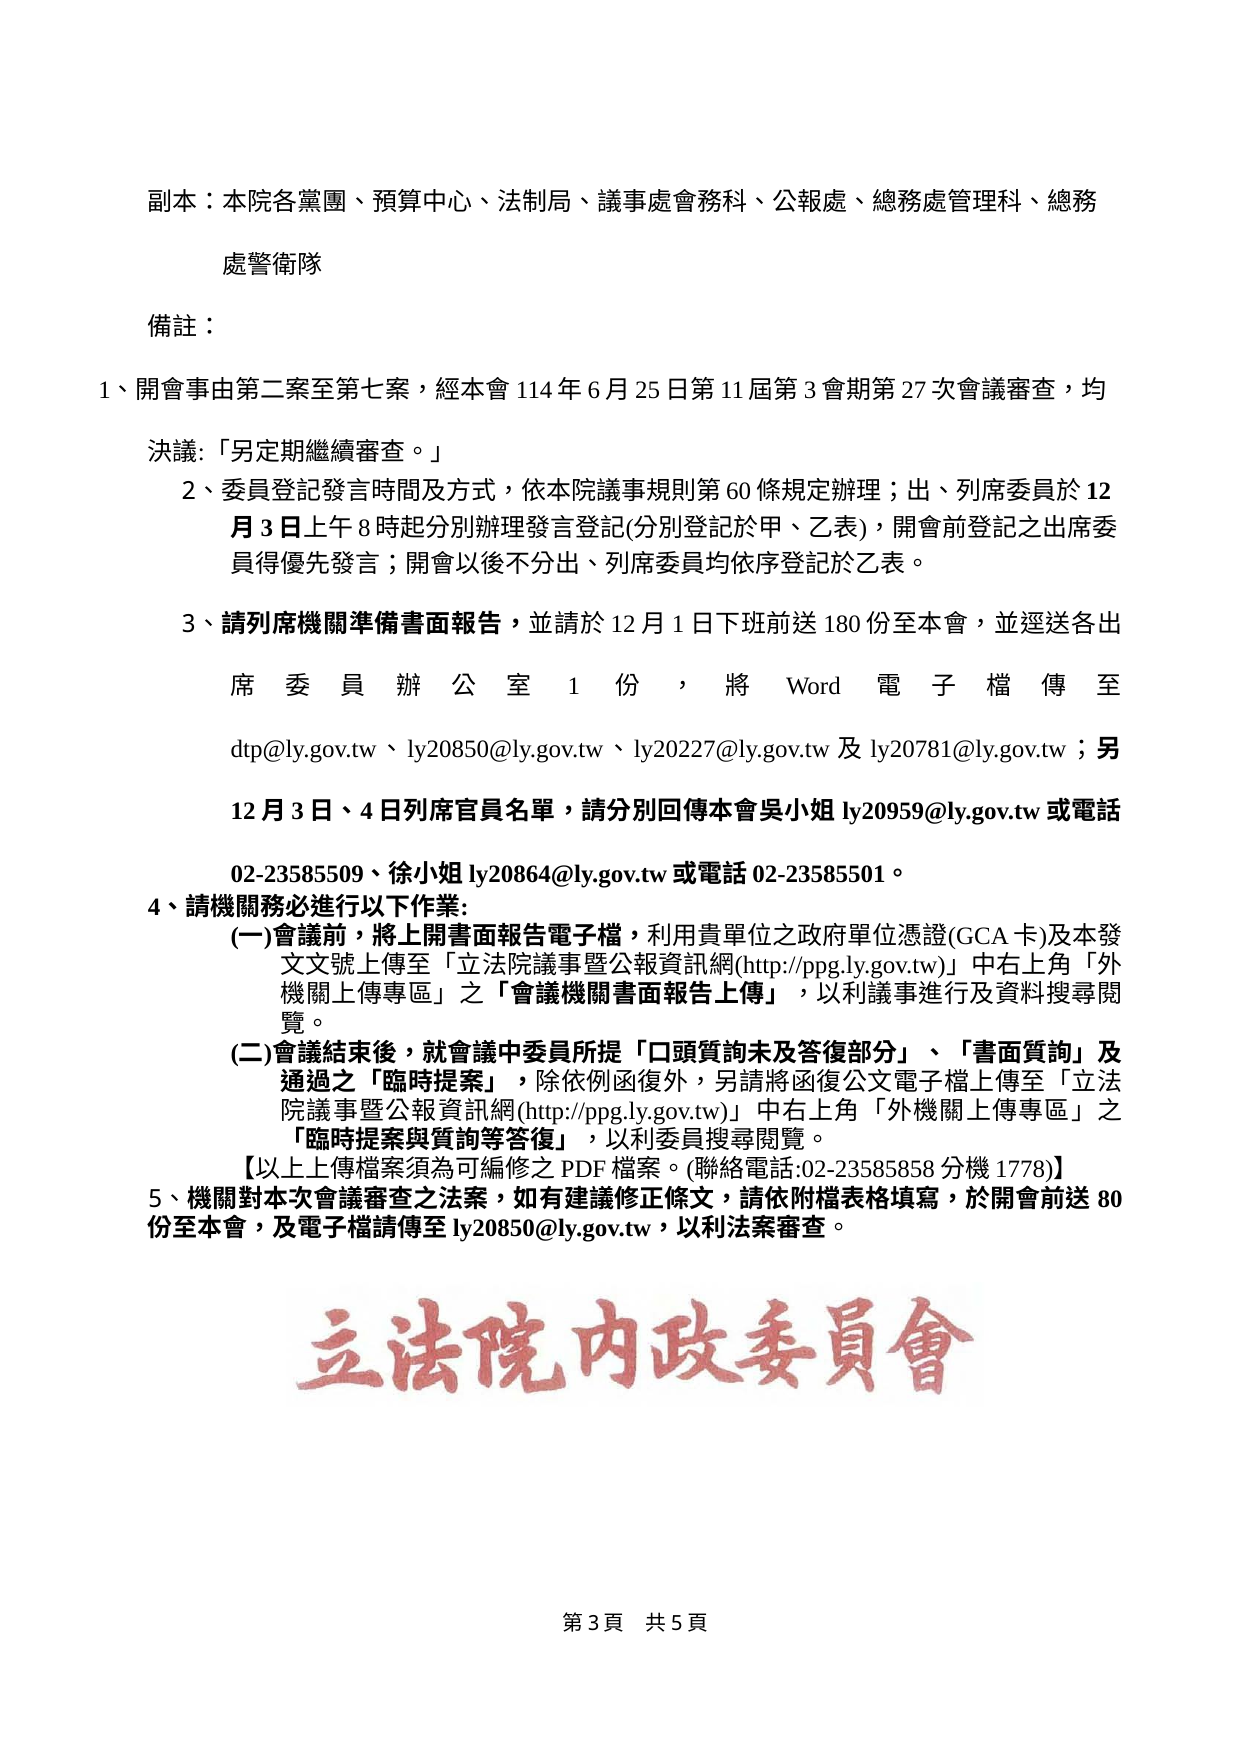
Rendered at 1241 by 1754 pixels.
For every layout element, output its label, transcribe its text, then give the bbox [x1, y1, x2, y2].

text 【以上上傳檔案須為可編修之PDF檔案。(聯絡電話:02-23585858分機1778)】 [230, 1154, 1181, 1184]
list 委員登記發言時間及方式，依本院議事規則第60條規定辦理；出、列席委員於12月3日上午8時起分別辦理發言登記(分別登記於甲、乙表)，開會前登記之出席委員得優先發言；開會以後不分出、列席委員均依序登記於乙表。 [181, 471, 1122, 579]
list 請列席機關準備書面報告，並請於12月1日下班前送180份至本會，並逕送各出席委員辦公室1份，將Word電子檔傳至dtp@ly.gov.tw、ly20850@ly.gov.tw、ly20227@ly.gov.tw及ly20781@ly.gov.tw；另12月3日、4日列席官員名單，請分別回傳本會吳小姐ly20959@ly.gov.tw或電話02-23585509、徐小姐ly20864@ly.gov.tw或電話02-23585501。 [181, 579, 1122, 892]
text 副本：本院各黨團、預算中心、法制局、議事處會務科、公報處、總務處管理科、總務處警衛隊 [148, 158, 1122, 283]
text (一)會議前，將上開書面報告電子檔，利用貴單位之政府單位憑證(GCA卡)及本發文文號上傳至「立法院議事暨公報資訊網(http://ppg.ly.gov.tw)」中右上角「外機關上傳專區」之「會議機關書面報告上傳」，以利議事進行及資料搜尋閱覽。 [230, 921, 1122, 1038]
list 開會事由第二案至第七案，經本會114年6月25日第11屆第3會期第27次會議審查，均決議:「另定期繼續審查。」 [98, 346, 1122, 471]
list 請機關務必進行以下作業: [148, 892, 1181, 921]
text 備註： [148, 283, 1122, 346]
text (二)會議結束後，就會議中委員所提「口頭質詢未及答復部分」、「書面質詢」及通過之「臨時提案」，除依例函復外，另請將函復公文電子檔上傳至「立法院議事暨公報資訊網(http://ppg.ly.gov.tw)」中右上角「外機關上傳專區」之「臨時提案與質詢等答復」，以利委員搜尋閱覽。 [230, 1038, 1122, 1154]
list 機關對本次會議審查之法案，如有建議修正條文，請依附檔表格填寫，於開會前送80份至本會，及電子檔請傳至ly20850@ly.gov.tw，以利法案審查。 [148, 1184, 1122, 1242]
